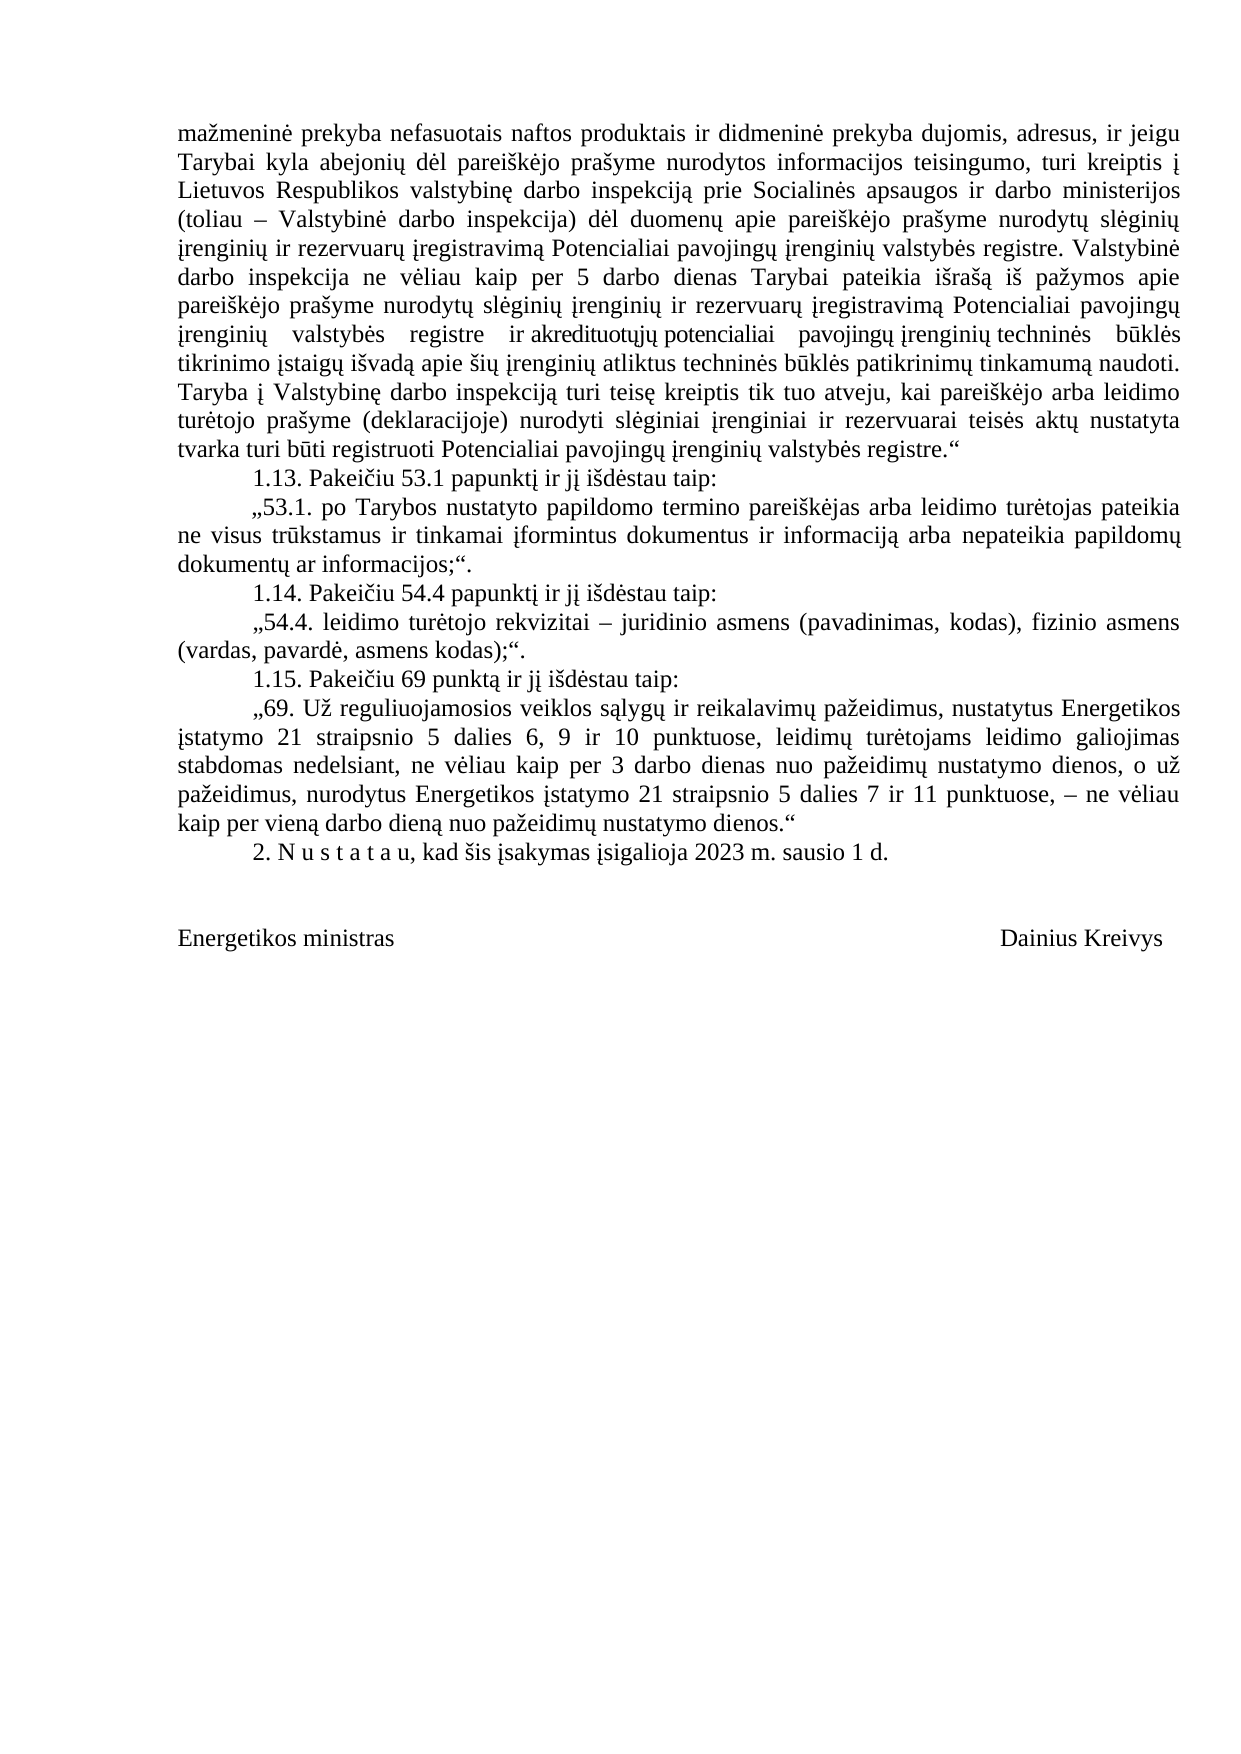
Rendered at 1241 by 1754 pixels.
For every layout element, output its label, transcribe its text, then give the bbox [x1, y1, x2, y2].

text 2. N u s t a t a u, kad šis įsakymas įsigalioja 2023 m. sausio 1 d. [177, 837, 1181, 866]
text mažmeninė prekyba nefasuotais naftos produktais ir didmeninė prekyba dujomis, adresus, ir jeigu Tarybai kyla abejonių dėl pareiškėjo prašyme nurodytos informacijos teisingumo, turi kreiptis į Lietuvos Respublikos valstybinę darbo inspekciją prie Socialinės apsaugos ir darbo ministerijos (toliau – Valstybinė darbo inspekcija) dėl duomenų apie pareiškėjo prašyme nurodytų slėginių įrenginių ir rezervuarų įregistravimą Potencialiai pavojingų įrenginių valstybės registre. Valstybinė darbo inspekcija ne vėliau kaip per 5 darbo dienas Tarybai pateikia išrašą iš pažymos apie pareiškėjo prašyme nurodytų slėginių įrenginių ir rezervuarų įregistravimą Potencialiai pavojingų įrenginių valstybės registre ir akredituotųjų potencialiai pavojingų įrenginių techninės būklės tikrinimo įstaigų išvadą apie šių įrenginių atliktus techninės būklės patikrinimų tinkamumą naudoti. Taryba į Valstybinę darbo inspekciją turi teisę kreiptis tik tuo atveju, kai pareiškėjo arba leidimo turėtojo prašyme (deklaracijoje) nurodyti slėginiai įrenginiai ir rezervuarai teisės aktų nustatyta tvarka turi būti registruoti Potencialiai pavojingų įrenginių valstybės registre.“ [177, 118, 1181, 463]
text Energetikos ministras Dainius Kreivys [177, 923, 1181, 952]
text 1.14. Pakeičiu 54.4 papunktį ir jį išdėstau taip: [177, 578, 1181, 607]
text 1.15. Pakeičiu 69 punktą ir jį išdėstau taip: [177, 664, 1181, 693]
text „54.4. leidimo turėtojo rekvizitai – juridinio asmens (pavadinimas, kodas), fizinio asmens (vardas, pavardė, asmens kodas);“. [177, 607, 1181, 664]
text „69. Už reguliuojamosios veiklos sąlygų ir reikalavimų pažeidimus, nustatytus Energetikos įstatymo 21 straipsnio 5 dalies 6, 9 ir 10 punktuose, leidimų turėtojams leidimo galiojimas stabdomas nedelsiant, ne vėliau kaip per 3 darbo dienas nuo pažeidimų nustatymo dienos, o už pažeidimus, nurodytus Energetikos įstatymo 21 straipsnio 5 dalies 7 ir 11 punktuose, – ne vėliau kaip per vieną darbo dieną nuo pažeidimų nustatymo dienos.“ [177, 693, 1181, 837]
text 1.13. Pakeičiu 53.1 papunktį ir jį išdėstau taip: [177, 463, 1181, 492]
text „53.1. po Tarybos nustatyto papildomo termino pareiškėjas arba leidimo turėtojas pateikia ne visus trūkstamus ir tinkamai įformintus dokumentus ir informaciją arba nepateikia papildomų dokumentų ar informacijos;“. [177, 492, 1181, 578]
